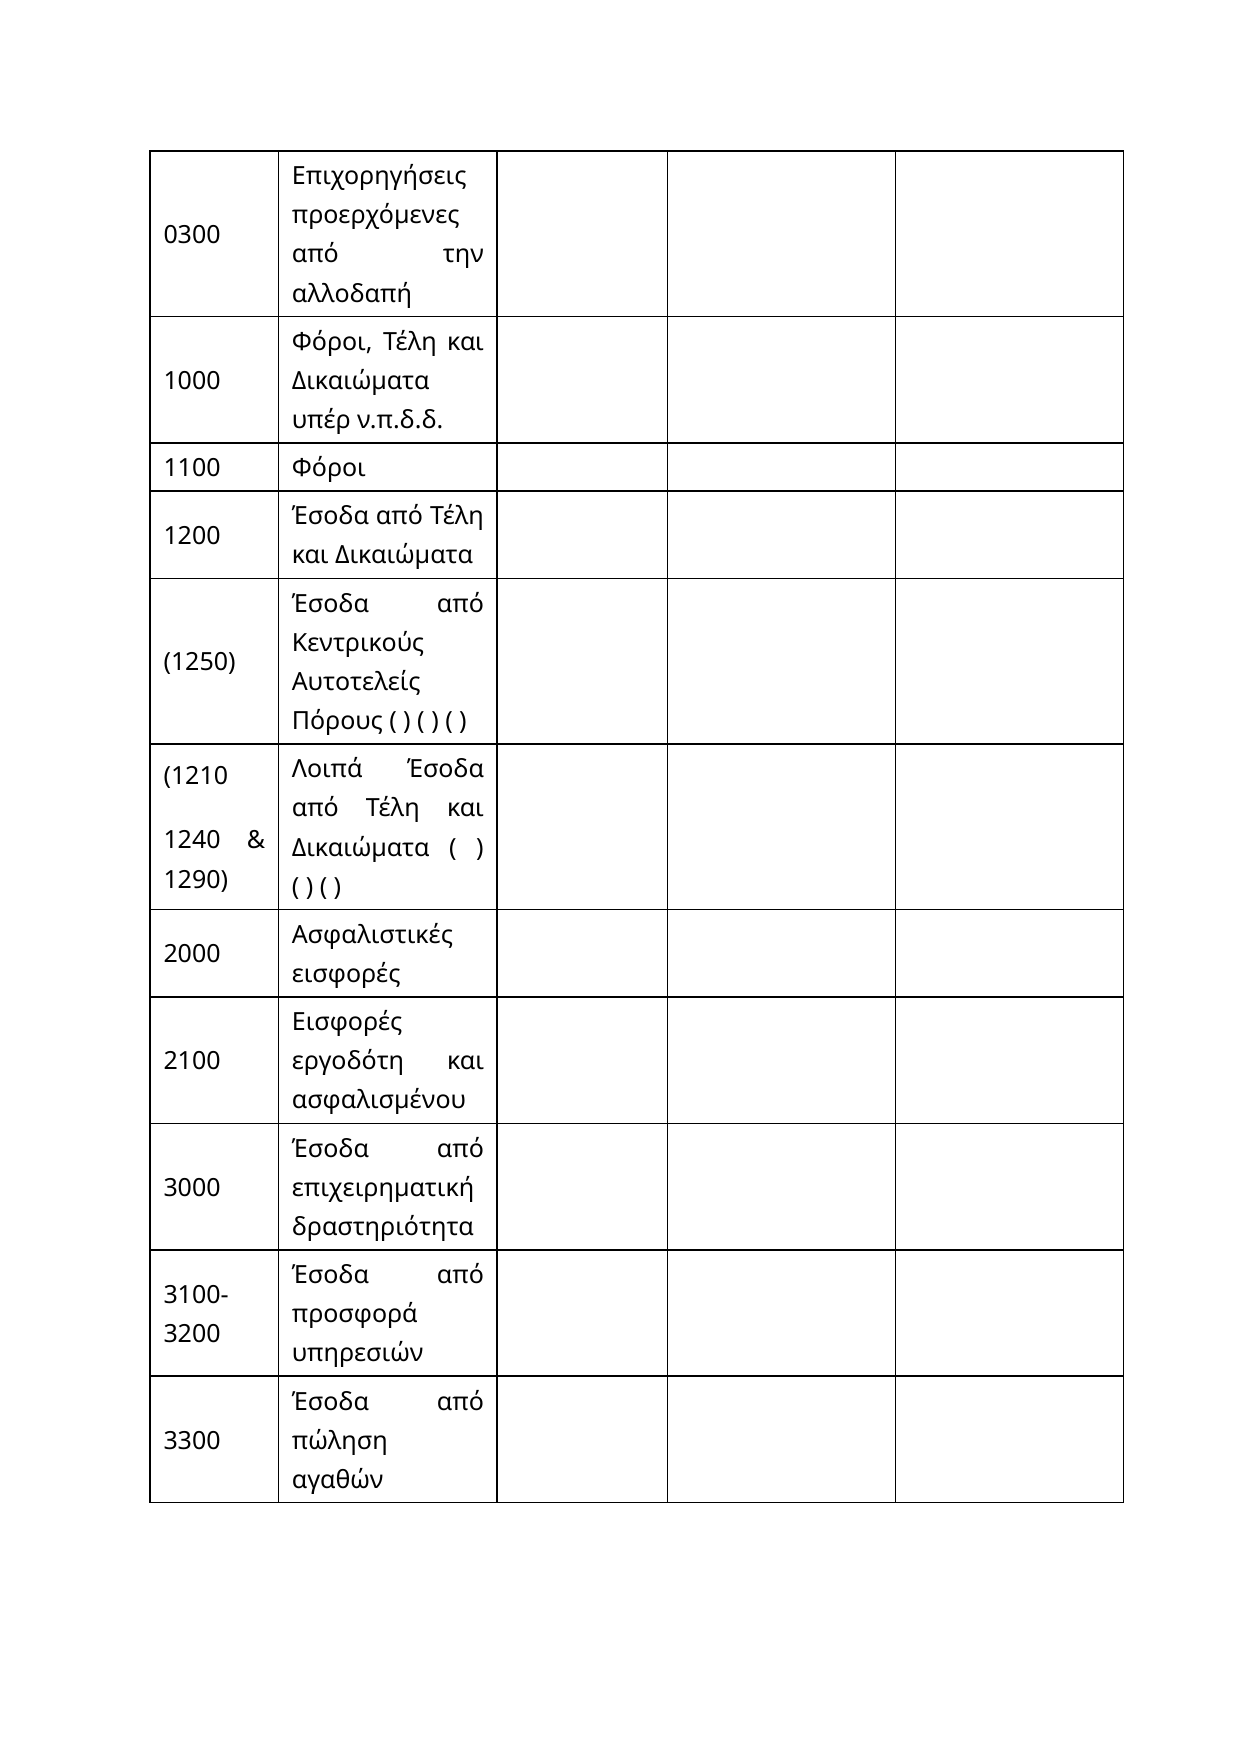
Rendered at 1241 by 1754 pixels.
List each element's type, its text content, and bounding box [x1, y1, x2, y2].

table_cell [896, 1377, 1123, 1502]
table_cell [498, 444, 667, 490]
table_cell 1200 [151, 492, 278, 577]
table_cell [896, 998, 1123, 1122]
table_cell [896, 152, 1123, 316]
table_cell Φόροι, Τέλη και Δικαιώματα υπέρ ν.π.δ.δ. [279, 317, 496, 442]
table_cell 3100-3200 [151, 1251, 278, 1375]
table_cell [668, 579, 895, 743]
table_cell [498, 910, 667, 996]
table_cell [668, 998, 895, 1122]
table_cell [668, 745, 895, 909]
table_cell [668, 492, 895, 577]
table_cell 1100 [151, 444, 278, 490]
table_cell (1250) [151, 579, 278, 743]
table_cell Έσοδα από επιχειρηματική δραστηριότητα [279, 1124, 496, 1249]
table_cell Έσοδα από Τέλη και Δικαιώματα [279, 492, 496, 577]
table_cell [498, 579, 667, 743]
table_cell Εισφορές εργοδότη και ασφαλισμένου [279, 998, 496, 1122]
table_cell [668, 152, 895, 316]
table_cell Επιχορηγήσεις προερχόμενες από την αλλοδαπή [279, 152, 496, 316]
table_cell Λοιπά Έσοδα από Τέλη και Δικαιώματα ( ) ( ) ( ) [279, 745, 496, 909]
table_cell (1210 1240 & 1290) [151, 745, 278, 909]
table_cell [668, 1251, 895, 1375]
table_cell [668, 1124, 895, 1249]
table_cell [896, 910, 1123, 996]
table_cell [896, 492, 1123, 577]
table_cell [668, 444, 895, 490]
table_cell [498, 1377, 667, 1502]
table_cell [498, 492, 667, 577]
table_cell [896, 1124, 1123, 1249]
table_cell 3300 [151, 1377, 278, 1502]
table_cell Έσοδα από προσφορά υπηρεσιών [279, 1251, 496, 1375]
table_cell 1000 [151, 317, 278, 442]
table_cell [668, 1377, 895, 1502]
table_cell Ασφαλιστικές εισφορές [279, 910, 496, 996]
table_cell [896, 579, 1123, 743]
table_cell [498, 1124, 667, 1249]
table_cell [498, 1251, 667, 1375]
table_cell [498, 998, 667, 1122]
table_cell [668, 910, 895, 996]
table_cell [896, 745, 1123, 909]
table_cell Έσοδα από πώληση αγαθών [279, 1377, 496, 1502]
table_cell 2100 [151, 998, 278, 1122]
table_cell [498, 745, 667, 909]
table_cell [896, 1251, 1123, 1375]
table_cell Έσοδα από Κεντρικούς Αυτοτελείς Πόρους ( ) ( ) ( ) [279, 579, 496, 743]
table_cell 0300 [151, 152, 278, 316]
table_cell 3000 [151, 1124, 278, 1249]
table_cell [896, 444, 1123, 490]
table_cell 2000 [151, 910, 278, 996]
table_cell [498, 152, 667, 316]
table_cell [498, 317, 667, 442]
table_cell [668, 317, 895, 442]
table_cell [896, 317, 1123, 442]
table_cell Φόροι [279, 444, 496, 490]
